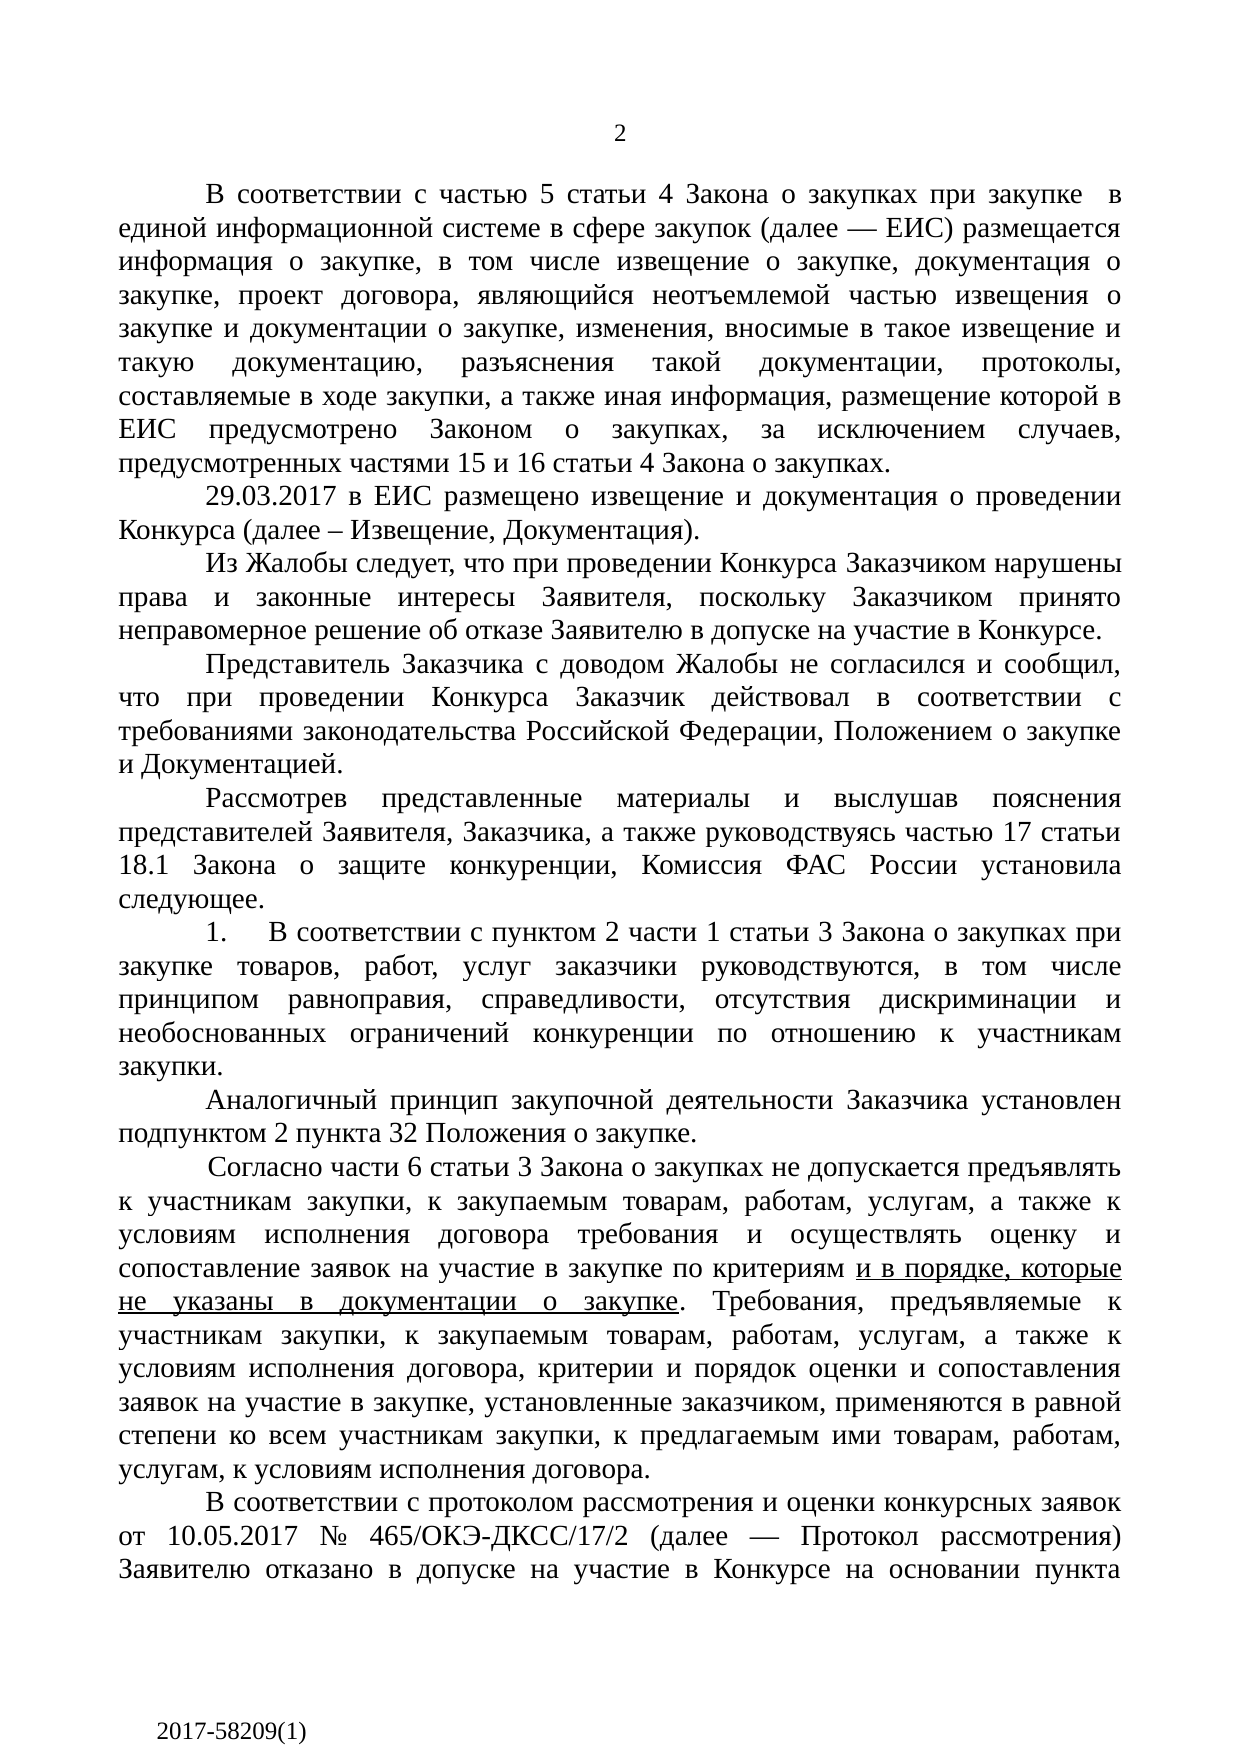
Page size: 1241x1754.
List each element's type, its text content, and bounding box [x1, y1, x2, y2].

text 29.03.2017 в ЕИС размещено извещение и документация о проведении Конкурса (далее – Извещение, Документация). [118, 478, 1122, 545]
text Рассмотрев представленные материалы и выслушав пояснения представителей Заявителя, Заказчика, а также руководствуясь частью 17 статьи 18.1 Закона о защите конкуренции, Комиссия ФАС России установила следующее. [118, 780, 1122, 914]
text В соответствии с частью 5 статьи 4 Закона о закупках при закупке в единой информационной системе в сфере закупок (далее — ЕИС) размещается информация о закупке, в том числе извещение о закупке, документация о закупке, проект договора, являющийся неотъемлемой частью извещения о закупке и документации о закупке, изменения, вносимые в такое извещение и такую документацию, разъяснения такой документации, протоколы, составляемые в ходе закупки, а также иная информация, размещение которой в ЕИС предусмотрено Законом о закупках, за исключением случаев, предусмотренных частями 15 и 16 статьи 4 Закона о закупках. [118, 176, 1122, 478]
text Представитель Заказчика с доводом Жалобы не согласился и сообщил, что при проведении Конкурса Заказчик действовал в соответствии с требованиями законодательства Российской Федерации, Положением о закупке и Документацией. [118, 646, 1122, 780]
list В соответствии с пунктом 2 части 1 статьи 3 Закона о закупках при закупке товаров, работ, услуг заказчики руководствуются, в том числе принципом равноправия, справедливости, отсутствия дискриминации и необоснованных ограничений конкуренции по отношению к участникам закупки. [118, 914, 1122, 1082]
text Аналогичный принцип закупочной деятельности Заказчика установлен подпунктом 2 пункта 32 Положения о закупке. [118, 1082, 1122, 1149]
text Согласно части 6 статьи 3 Закона о закупках не допускается предъявлять к участникам закупки, к закупаемым товарам, работам, услугам, а также к условиям исполнения договора требования и осуществлять оценку и сопоставление заявок на участие в закупке по критериям и в порядке, которые не указаны в документации о закупке. Требования, предъявляемые к участникам закупки, к закупаемым товарам, работам, услугам, а также к условиям исполнения договора, критерии и порядок оценки и сопоставления заявок на участие в закупке, установленные заказчиком, применяются в равной степени ко всем участникам закупки, к предлагаемым ими товарам, работам, услугам, к условиям исполнения договора. [118, 1149, 1122, 1484]
text Из Жалобы следует, что при проведении Конкурса Заказчиком нарушены права и законные интересы Заявителя, поскольку Заказчиком принято неправомерное решение об отказе Заявителю в допуске на участие в Конкурсе. [118, 545, 1122, 646]
text В соответствии с протоколом рассмотрения и оценки конкурсных заявок от 10.05.2017 № 465/ОКЭ-ДКСС/17/2 (далее — Протокол рассмотрения) Заявителю отказано в допуске на участие в Конкурсе на основании пункта [118, 1484, 1122, 1585]
